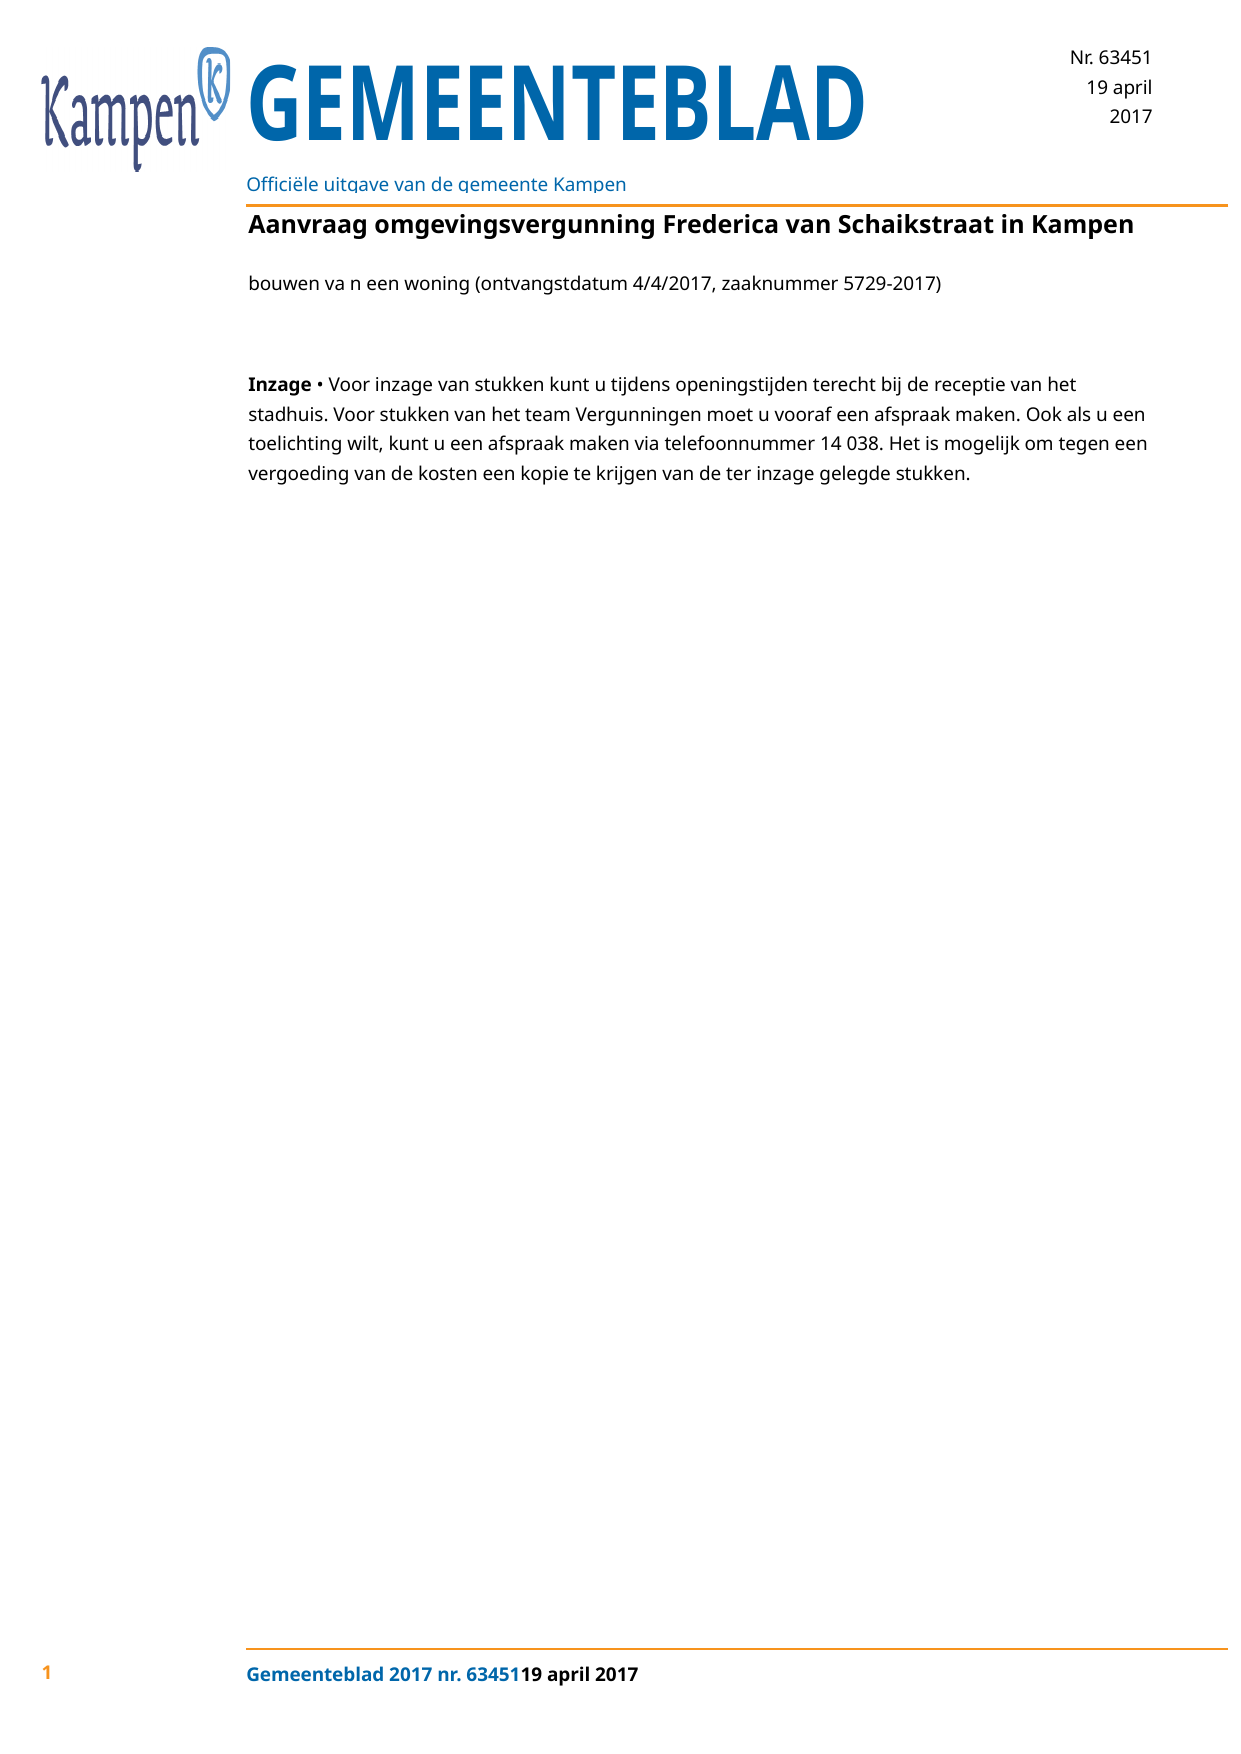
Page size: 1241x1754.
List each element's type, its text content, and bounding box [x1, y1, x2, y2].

text Inzage • Voor inzage van stukken kunt u tijdens openingstijden terecht bij de receptie van het stadhuis. Voor stukken van het team Vergunningen moet u vooraf een afspraak maken. Ook als u een toelichting wilt, kunt u een afspraak maken via telefoonnummer 14 038. Het is mogelijk om tegen een vergoeding van de kosten een kopie te krijgen van de ter inzage gelegde stukken. [248, 371, 1152, 486]
text Aanvraag omgevingsvergunning Frederica van Schaikstraat in Kampen [248, 207, 1152, 241]
text bouwen va n een woning (ontvangstdatum 4/4/2017, zaaknummer 5729-2017) [248, 270, 1152, 296]
picture [41, 47, 231, 172]
